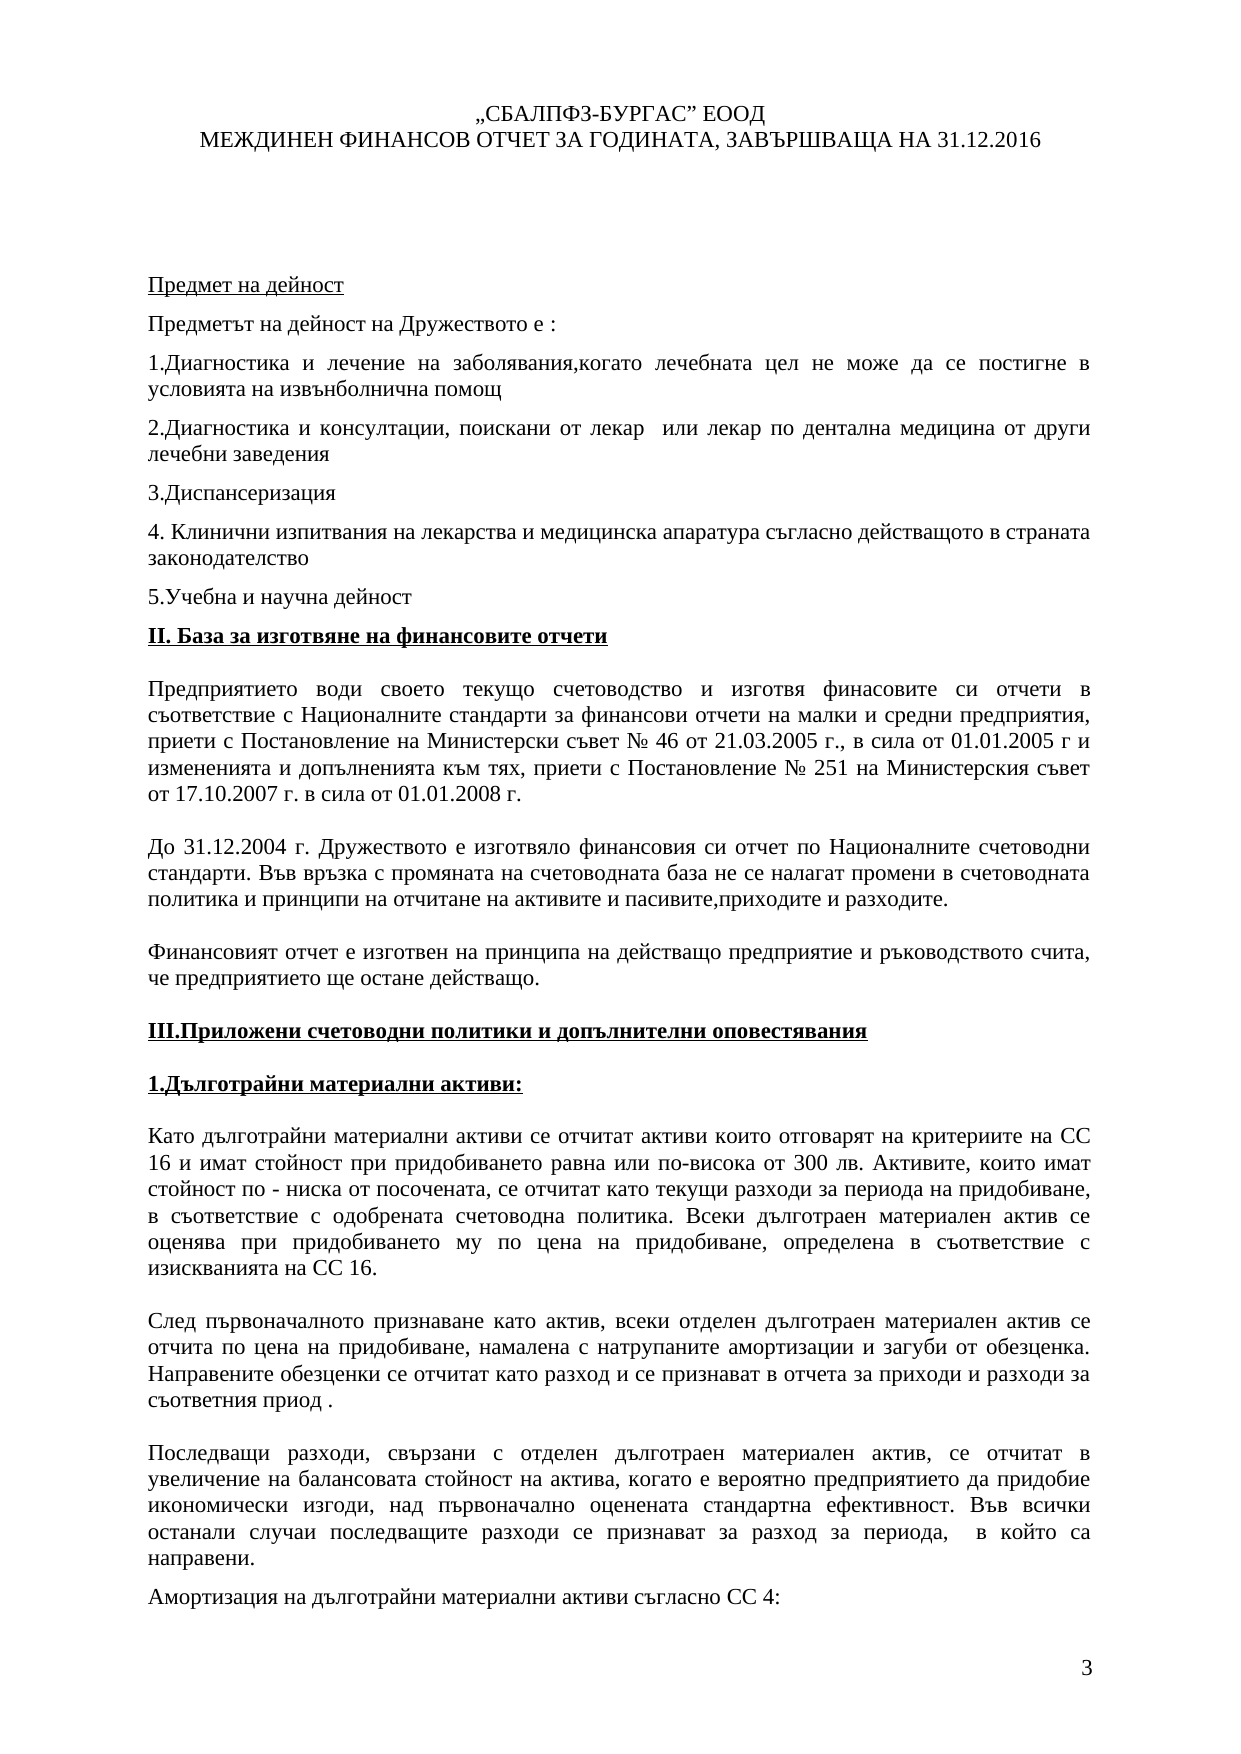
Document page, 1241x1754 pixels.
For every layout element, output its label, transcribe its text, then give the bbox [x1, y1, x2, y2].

text 3.Диспансеризация [148, 479, 1092, 505]
text ІІ. База за изготвяне на финансовите отчети [148, 622, 1092, 648]
text 1.Дълготрайни материални активи: [148, 1070, 1092, 1096]
text След първоначалното признаване като актив, всеки отделен дълготраен материален актив се отчита по цена на придобиване, намалена с натрупаните амортизации и загуби от обезценка. Направените обезценки се отчитат като разход и се признават в отчета за приходи и разходи за съответния приод . [148, 1307, 1092, 1412]
text Предприятието води своето текущо счетоводство и изготвя финасовите си отчети в съответствие с Националните стандарти за финансови отчети на малки и средни предприятия, приети с Постановление на Министерски съвет № 46 от 21.03.2005 г., в сила от 01.01.2005 г и измененията и допълненията към тях, приети с Постановление № 251 на Министерския съвет от 17.10.2007 г. в сила от 01.01.2008 г. [148, 674, 1092, 806]
text Като дълготрайни материални активи се отчитат активи които отговарят на критериите на СС 16 и имат стойност при придобиването равна или по-висока от 300 лв. Активите, които имат стойност по - ниска от посочената, се отчитат като текущи разходи за периода на придобиване, в съответствие с одобрената счетоводна политика. Всеки дълготраен материален актив се оценява при придобиването му по цена на придобиване, определена в съответствие с изискванията на СС 16. [148, 1123, 1092, 1281]
text До 31.12.2004 г. Дружеството е изготвяло финансовия си отчет по Националните счетоводни стандарти. Във връзка с промяната на счетоводната база не се налагат промени в счетоводната политика и принципи на отчитане на активите и пасивите,приходите и разходите. [148, 833, 1092, 912]
text 1.Диагностика и лечение на заболявания,когато лечебната цел не може да се постигне в условията на извънболнична помощ [148, 348, 1092, 401]
text Предмет на дейност [148, 271, 1092, 297]
text 5.Учебна и научна дейност [148, 583, 1092, 609]
text 2.Диагностика и консултации, поискани от лекар или лекар по дентална медицина от други лечебни заведения [148, 414, 1092, 466]
text 4. Клинични изпитвания на лекарства и медицинска апаратура съгласно действащото в страната законодателство [148, 518, 1092, 571]
text Предметът на дейност на Дружеството е : [148, 310, 1092, 336]
text Последващи разходи, свързани с отделен дълготраен материален актив, се отчитат в увеличение на балансовата стойност на актива, когато е вероятно предприятието да придобие икономически изгоди, над първоначално оценената стандартна ефективност. Във всички останали случаи последващите разходи се признават за разход за периода, в който са направени. [148, 1439, 1092, 1571]
text ІІІ.Приложени счетоводни политики и допълнителни оповестявания [148, 1017, 1092, 1043]
text Финансовият отчет е изготвен на принципа на действащо предприятие и ръководството счита, че предприятието ще остане действащо. [148, 938, 1092, 991]
text Амортизация на дълготрайни материални активи съгласно СС 4: [148, 1583, 1092, 1609]
